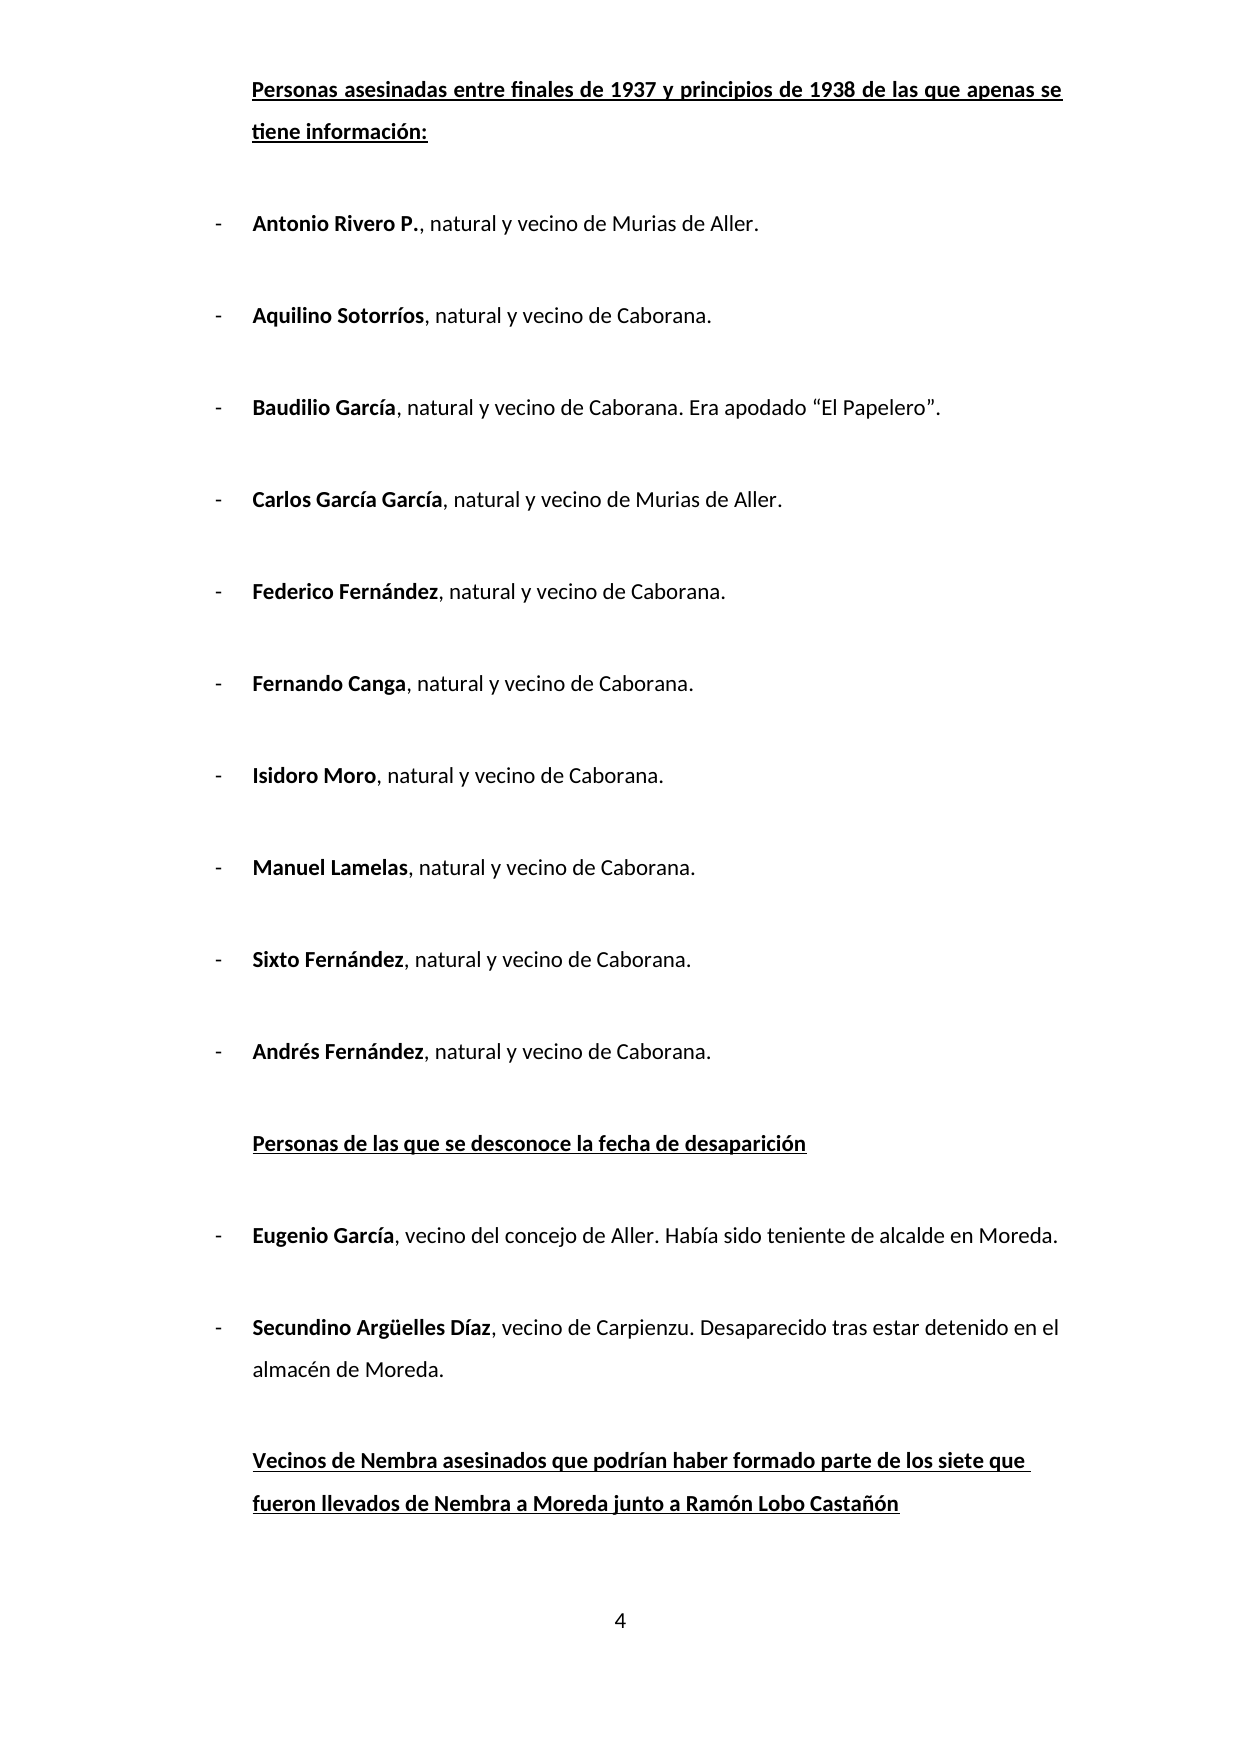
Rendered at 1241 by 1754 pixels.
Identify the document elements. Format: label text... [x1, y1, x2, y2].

list Secundino Argüelles Díaz, vecino de Carpienzu. Desaparecido tras estar detenido en el almacén de Moreda. [215, 1313, 1063, 1383]
list Carlos García García, natural y vecino de Murias de Aller. [215, 485, 1063, 513]
list Baudilio García, natural y vecino de Caborana. Era apodado “El Papelero”. [215, 393, 1063, 421]
list Manuel Lamelas, natural y vecino de Caborana. [215, 853, 1063, 881]
list Andrés Fernández, natural y vecino de Caborana. [215, 1037, 1063, 1065]
list Isidoro Moro, natural y vecino de Caborana. [215, 761, 1063, 789]
list Vecinos de Nembra asesinados que podrían haber formado parte de los siete que fueron llevados de Nembra a Moreda junto a Ramón Lobo Castañón [252, 1447, 1063, 1517]
list Sixto Fernández, natural y vecino de Caborana. [215, 945, 1063, 973]
list Antonio Rivero P., natural y vecino de Murias de Aller. [215, 209, 1063, 237]
list Eugenio García, vecino del concejo de Aller. Había sido teniente de alcalde en Moreda. [215, 1221, 1063, 1249]
list Personas de las que se desconoce la fecha de desaparición [252, 1129, 1063, 1157]
list Personas asesinadas entre finales de 1937 y principios de 1938 de las que apenas se [252, 75, 1063, 99]
list Federico Fernández, natural y vecino de Caborana. [215, 577, 1063, 605]
list Fernando Canga, natural y vecino de Caborana. [215, 669, 1063, 697]
list tiene información: [252, 101, 1063, 145]
list Aquilino Sotorríos, natural y vecino de Caborana. [215, 301, 1063, 329]
